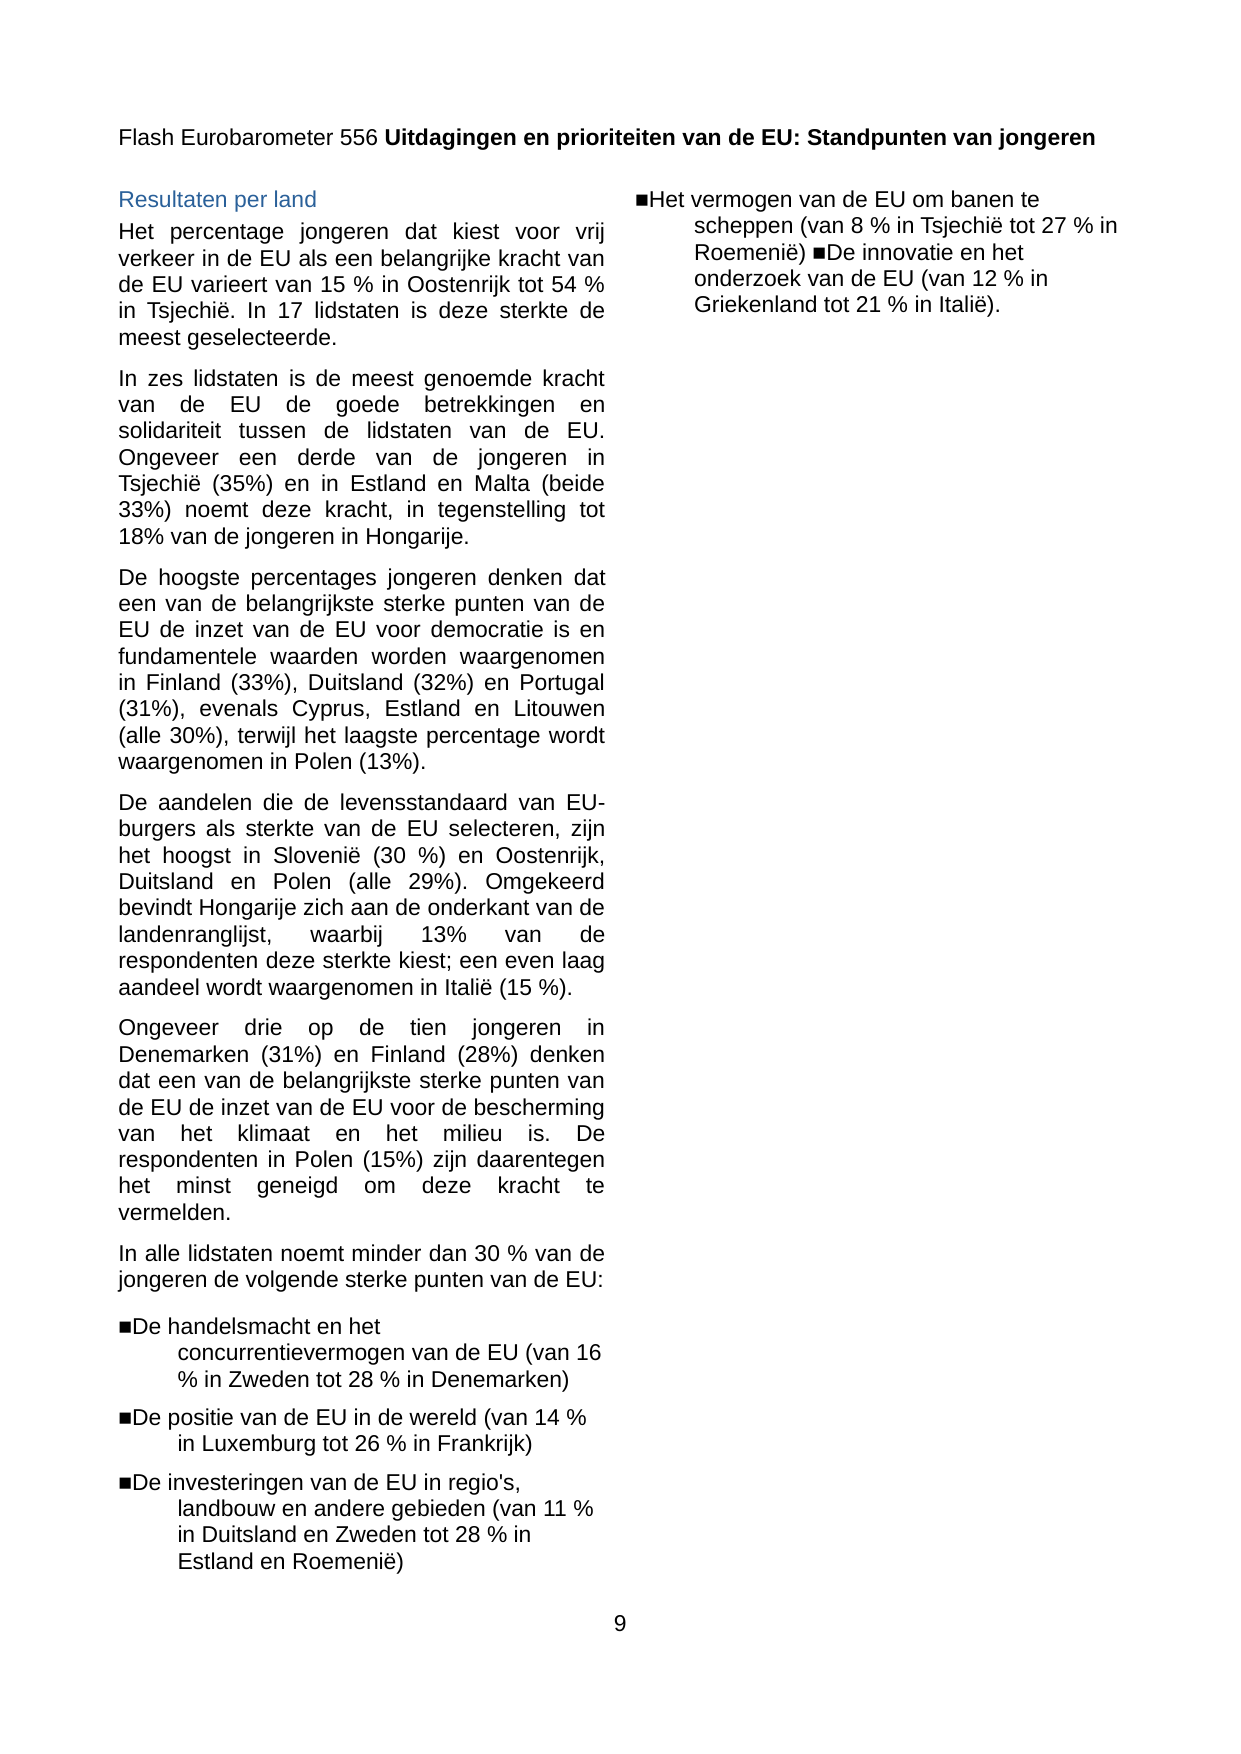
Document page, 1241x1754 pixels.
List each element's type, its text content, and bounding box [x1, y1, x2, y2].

text ■Het vermogen van de EU om banen te scheppen (van 8 % in Tsjechië tot 27 % in Roemenië) ■De innovatie en het onderzoek van de EU (van 12 % in Griekenland tot 21 % in Italië). [635, 186, 1122, 318]
text ■De handelsmacht en het concurrentievermogen van de EU (van 16 % in Zweden tot 28 % in Denemarken) [118, 1313, 605, 1392]
text In zes lidstaten is de meest genoemde kracht van de EU de goede betrekkingen en solidariteit tussen de lidstaten van de EU. Ongeveer een derde van de jongeren in Tsjechië (35%) en in Estland en Malta (beide 33%) noemt deze kracht, in tegenstelling tot 18% van de jongeren in Hongarije. [118, 364, 605, 549]
text De hoogste percentages jongeren denken dat een van de belangrijkste sterke punten van de EU de inzet van de EU voor democratie is en fundamentele waarden worden waargenomen in Finland (33%), Duitsland (32%) en Portugal (31%), evenals Cyprus, Estland en Litouwen (alle 30%), terwijl het laagste percentage wordt waargenomen in Polen (13%). [118, 563, 605, 774]
text ■De positie van de EU in de wereld (van 14 % in Luxemburg tot 26 % in Frankrijk) [118, 1404, 605, 1457]
text ■De investeringen van de EU in regio's, landbouw en andere gebieden (van 11 % in Duitsland en Zweden tot 28 % in Estland en Roemenië) [118, 1468, 605, 1574]
text In alle lidstaten noemt minder dan 30 % van de jongeren de volgende sterke punten van de EU: [118, 1240, 605, 1292]
text Resultaten per land [118, 186, 605, 212]
text Het percentage jongeren dat kiest voor vrij verkeer in de EU als een belangrijke kracht van de EU varieert van 15 % in Oostenrijk tot 54 % in Tsjechië. In 17 lidstaten is deze sterkte de meest geselecteerde. [118, 218, 605, 350]
text Ongeveer drie op de tien jongeren in Denemarken (31%) en Finland (28%) denken dat een van de belangrijkste sterke punten van de EU de inzet van de EU voor de bescherming van het klimaat en het milieu is. De respondenten in Polen (15%) zijn daarentegen het minst geneigd om deze kracht te vermelden. [118, 1014, 605, 1225]
text De aandelen die de levensstandaard van EU-burgers als sterkte van de EU selecteren, zijn het hoogst in Slovenië (30 %) en Oostenrijk, Duitsland en Polen (alle 29%). Omgekeerd bevindt Hongarije zich aan de onderkant van de landenranglijst, waarbij 13% van de respondenten deze sterkte kiest; een even laag aandeel wordt waargenomen in Italië (15 %). [118, 789, 605, 1000]
